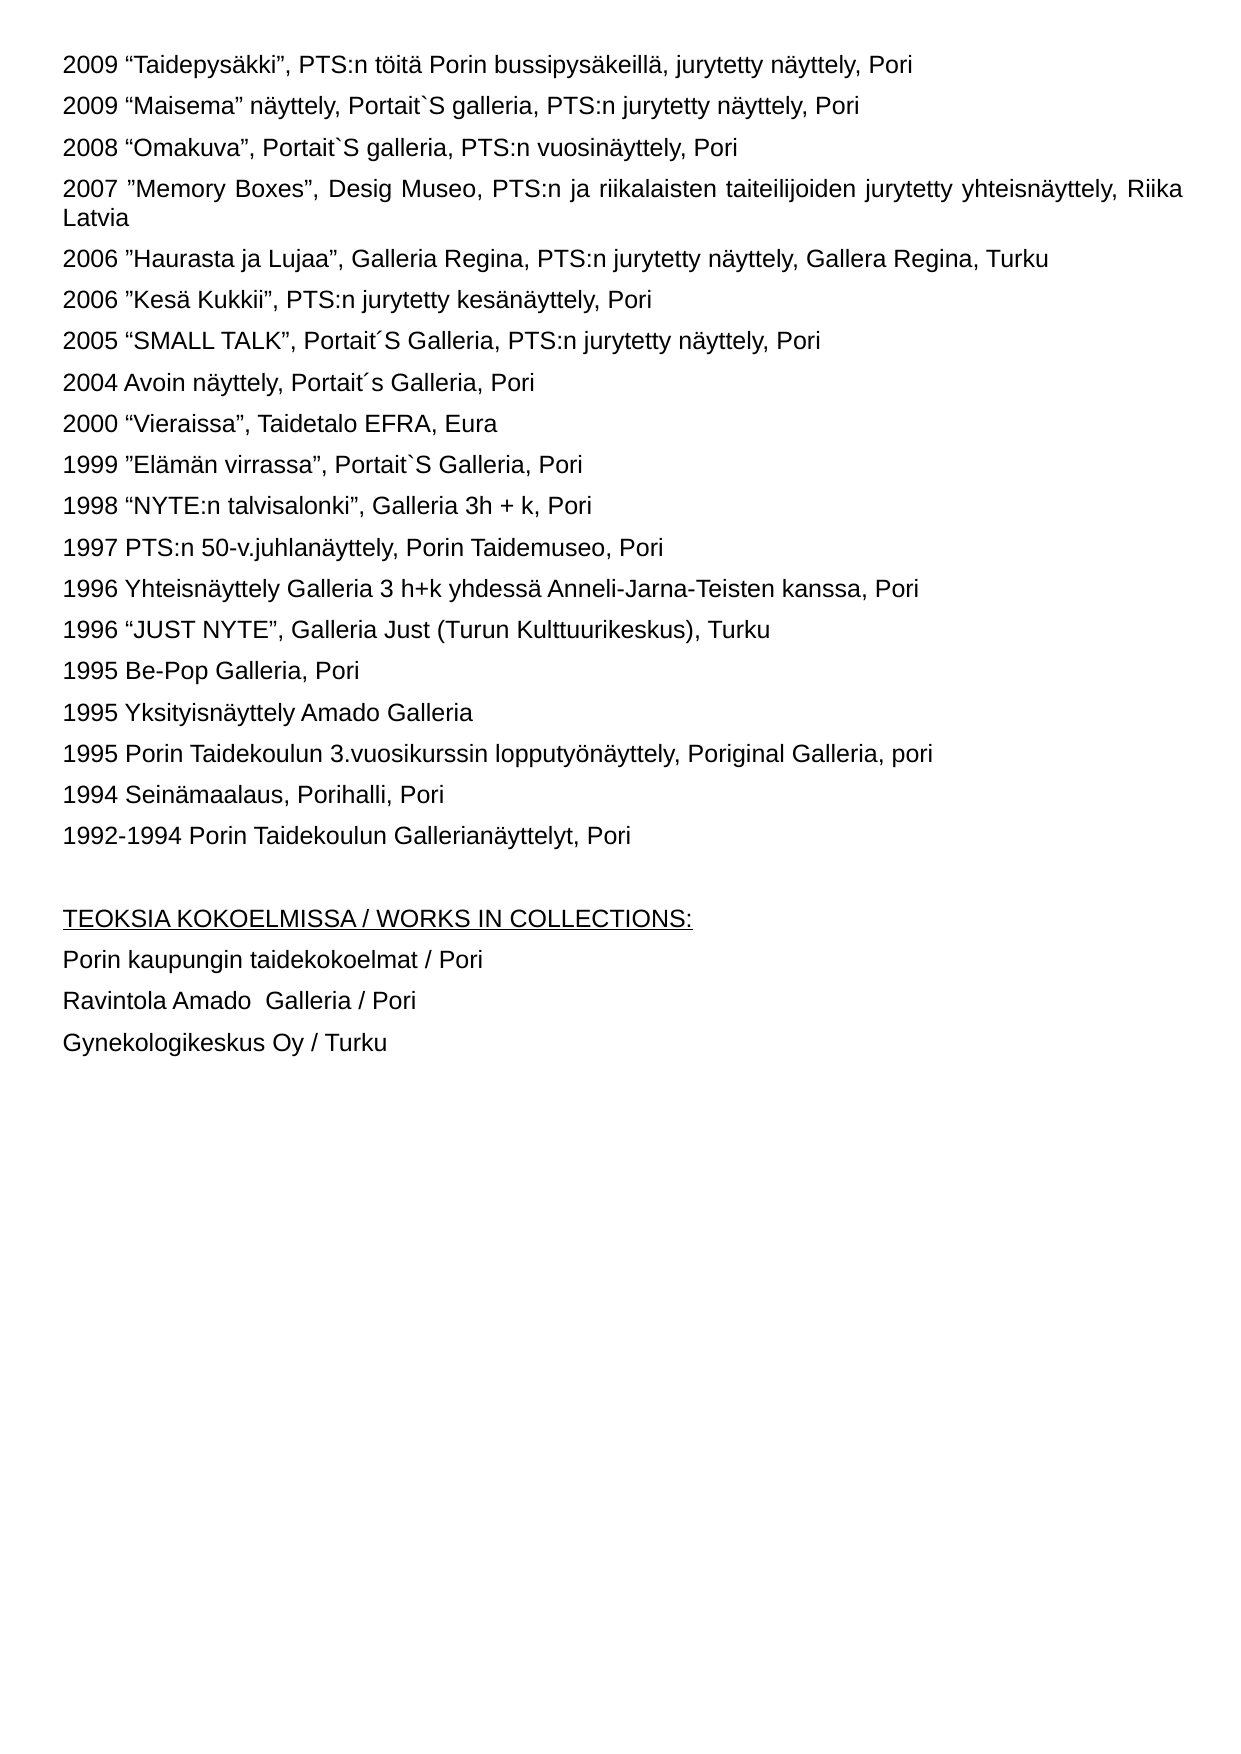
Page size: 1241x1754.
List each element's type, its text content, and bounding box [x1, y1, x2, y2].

text TEOKSIA KOKOELMISSA / WORKS IN COLLECTIONS: [62, 904, 1184, 932]
text 1998 “NYTE:n talvisalonki”, Galleria 3h + k, Pori [62, 491, 1184, 520]
text Porin kaupungin taidekokoelmat / Pori [62, 945, 1184, 974]
text 2009 “Maisema” näyttely, Portait`S galleria, PTS:n jurytetty näyttely, Pori [62, 91, 1184, 120]
text 1996 “JUST NYTE”, Galleria Just (Turun Kulttuurikeskus), Turku [62, 615, 1184, 644]
text 1999 ”Elämän virrassa”, Portait`S Galleria, Pori [62, 450, 1184, 479]
text Gynekologikeskus Oy / Turku [62, 1027, 1184, 1056]
text Ravintola Amado Galleria / Pori [62, 986, 1184, 1015]
text 1997 PTS:n 50-v.juhlanäyttely, Porin Taidemuseo, Pori [62, 532, 1184, 561]
text 1992-1994 Porin Taidekoulun Gallerianäyttelyt, Pori [62, 821, 1184, 850]
text 1995 Yksityisnäyttely Amado Galleria [62, 697, 1184, 726]
text 1996 Yhteisnäyttely Galleria 3 h+k yhdessä Anneli-Jarna-Teisten kanssa, Pori [62, 574, 1184, 602]
text 2007 ”Memory Boxes”, Desig Museo, PTS:n ja riikalaisten taiteilijoiden jurytetty yhteisnäyttely, Riika Latvia [62, 174, 1184, 231]
text 2000 “Vieraissa”, Taidetalo EFRA, Eura [62, 409, 1184, 437]
text 1994 Seinämaalaus, Porihalli, Pori [62, 780, 1184, 809]
text 2006 ”Haurasta ja Lujaa”, Galleria Regina, PTS:n jurytetty näyttely, Gallera Regina, Turku [62, 244, 1184, 272]
text 2004 Avoin näyttely, Portait´s Galleria, Pori [62, 367, 1184, 396]
text 2008 “Omakuva”, Portait`S galleria, PTS:n vuosinäyttely, Pori [62, 132, 1184, 161]
text 2005 “SMALL TALK”, Portait´S Galleria, PTS:n jurytetty näyttely, Pori [62, 326, 1184, 355]
text 2006 ”Kesä Kukkii”, PTS:n jurytetty kesänäyttely, Pori [62, 285, 1184, 314]
text 1995 Be-Pop Galleria, Pori [62, 656, 1184, 685]
text 2009 “Taidepysäkki”, PTS:n töitä Porin bussipysäkeillä, jurytetty näyttely, Pori [62, 50, 1184, 79]
text 1995 Porin Taidekoulun 3.vuosikurssin lopputyönäyttely, Poriginal Galleria, pori [62, 739, 1184, 767]
